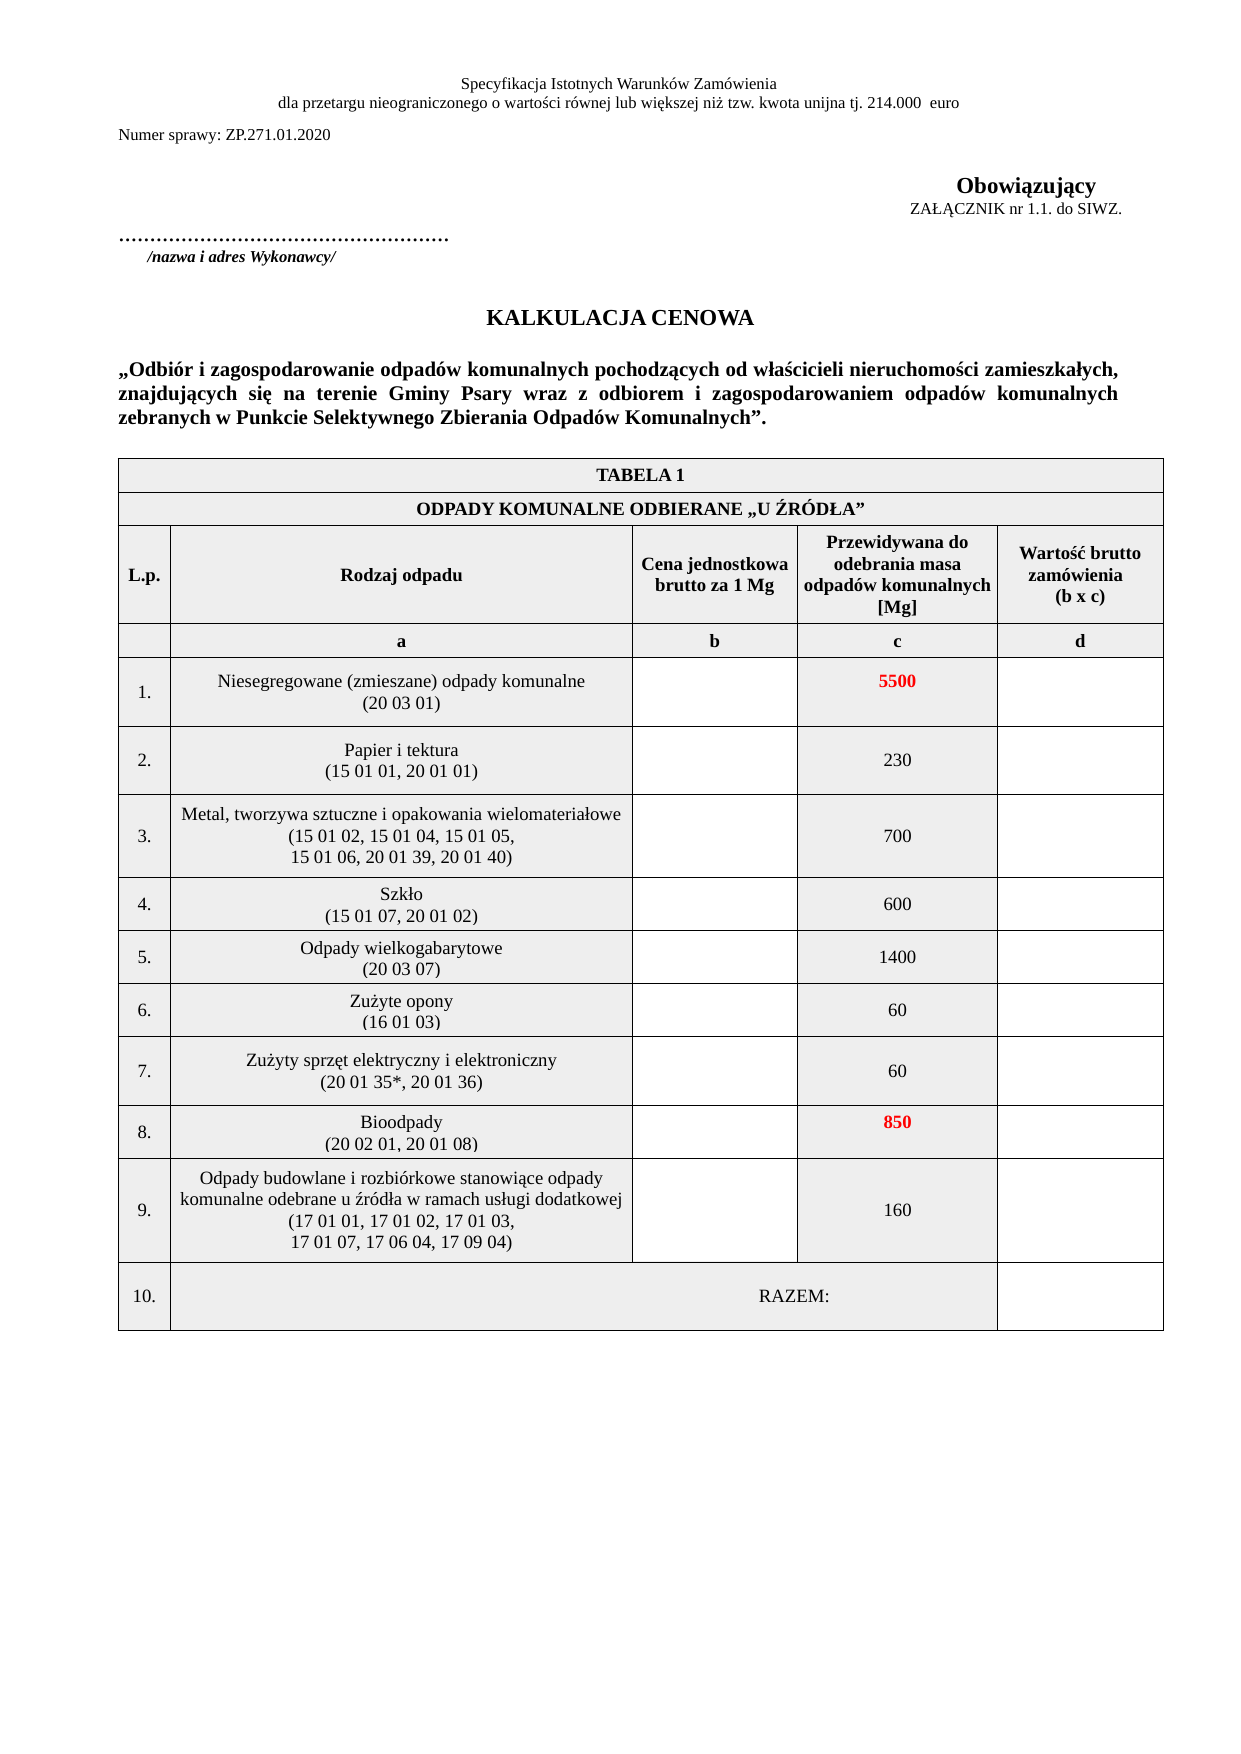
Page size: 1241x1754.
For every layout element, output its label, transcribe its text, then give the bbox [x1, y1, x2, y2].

table_cell 60 [798, 984, 997, 1036]
table_cell [633, 1037, 797, 1105]
table_cell [633, 1106, 797, 1158]
table_cell Wartość brutto zamówienia (b x c) [998, 526, 1163, 623]
table_cell c [798, 624, 997, 657]
table_cell Zużyty sprzęt elektryczny i elektroniczny (20 01 35*, 20 01 36) [171, 1037, 632, 1105]
table_cell ODPADY KOMUNALNE ODBIERANE „U ŹRÓDŁA” [119, 493, 1163, 525]
table_cell 8. [119, 1106, 170, 1158]
table_cell d [998, 624, 1163, 657]
table_cell [998, 1159, 1163, 1261]
table_cell [998, 878, 1163, 930]
table_cell 3. [119, 795, 170, 877]
table_cell Rodzaj odpadu [171, 526, 632, 623]
table_cell Odpady wielkogabarytowe (20 03 07) [171, 931, 632, 983]
text ZAŁĄCZNIK nr 1.1. do SIWZ. [118, 199, 1122, 218]
table_cell 700 [798, 795, 997, 877]
table_cell 1400 [798, 931, 997, 983]
table_cell [998, 1263, 1163, 1330]
text /nazwa i adres Wykonawcy/ [118, 247, 1122, 266]
table_cell 5. [119, 931, 170, 983]
table_cell [998, 1037, 1163, 1105]
table_cell 160 [798, 1159, 997, 1261]
table_cell Odpady budowlane i rozbiórkowe stanowiące odpady komunalne odebrane u źródła w ramach usługi dodatkowej (17 01 01, 17 01 02, 17 01 03, 17 01 07, 17 06 04, 17 09 04) [171, 1159, 632, 1261]
table_cell 850 [798, 1106, 997, 1158]
text ..................................................... [118, 218, 1122, 247]
table_cell [633, 727, 797, 794]
table_cell 5500 [798, 658, 997, 726]
table_cell 1. [119, 658, 170, 726]
table_cell 7. [119, 1037, 170, 1105]
table_cell 60 [798, 1037, 997, 1105]
table_header TABELA 1 [119, 459, 1163, 491]
table_cell Zużyte opony (16 01 03) [171, 984, 632, 1036]
table_cell Cena jednostkowa brutto za 1 Mg [633, 526, 797, 623]
table_cell Bioodpady (20 02 01, 20 01 08) [171, 1106, 632, 1158]
table_cell b [633, 624, 797, 657]
text „Odbiór i zagospodarowanie odpadów komunalnych pochodzących od właścicieli nieruchomości zamieszkałych, znajdujących się na terenie Gminy Psary wraz z odbiorem i zagospodarowaniem odpadów komunalnych zebranych w Punkcie Selektywnego Zbierania Odpadów Komunalnych”. [118, 357, 1119, 429]
text KALKULACJA CENOWA [118, 304, 1122, 331]
table_cell Szkło (15 01 07, 20 01 02) [171, 878, 632, 930]
table_cell [998, 984, 1163, 1036]
table_cell 4. [119, 878, 170, 930]
table_cell RAZEM: [171, 1263, 997, 1330]
table_cell [633, 1159, 797, 1261]
table_cell [633, 795, 797, 877]
table_cell 2. [119, 727, 170, 794]
table_cell [998, 795, 1163, 877]
table_cell Metal, tworzywa sztuczne i opakowania wielomateriałowe (15 01 02, 15 01 04, 15 01 05, 15 01 06, 20 01 39, 20 01 40) [171, 795, 632, 877]
table_cell Niesegregowane (zmieszane) odpady komunalne (20 03 01) [171, 658, 632, 726]
table_cell [633, 931, 797, 983]
table_cell 10. [119, 1263, 170, 1330]
table_cell [998, 1106, 1163, 1158]
table_cell 600 [798, 878, 997, 930]
table_cell [998, 931, 1163, 983]
table_cell [998, 727, 1163, 794]
table_cell [633, 984, 797, 1036]
table_cell a [171, 624, 632, 657]
table_cell L.p. [119, 526, 170, 623]
table_cell Papier i tektura (15 01 01, 20 01 01) [171, 727, 632, 794]
table_cell [633, 878, 797, 930]
text Obowiązujący [857, 172, 1122, 199]
table_cell 9. [119, 1159, 170, 1261]
table_cell [633, 658, 797, 726]
table_cell 230 [798, 727, 997, 794]
table_cell [119, 624, 170, 657]
table_cell Przewidywana do odebrania masa odpadów komunalnych [Mg] [798, 526, 997, 623]
table_cell 6. [119, 984, 170, 1036]
table_cell [998, 658, 1163, 726]
